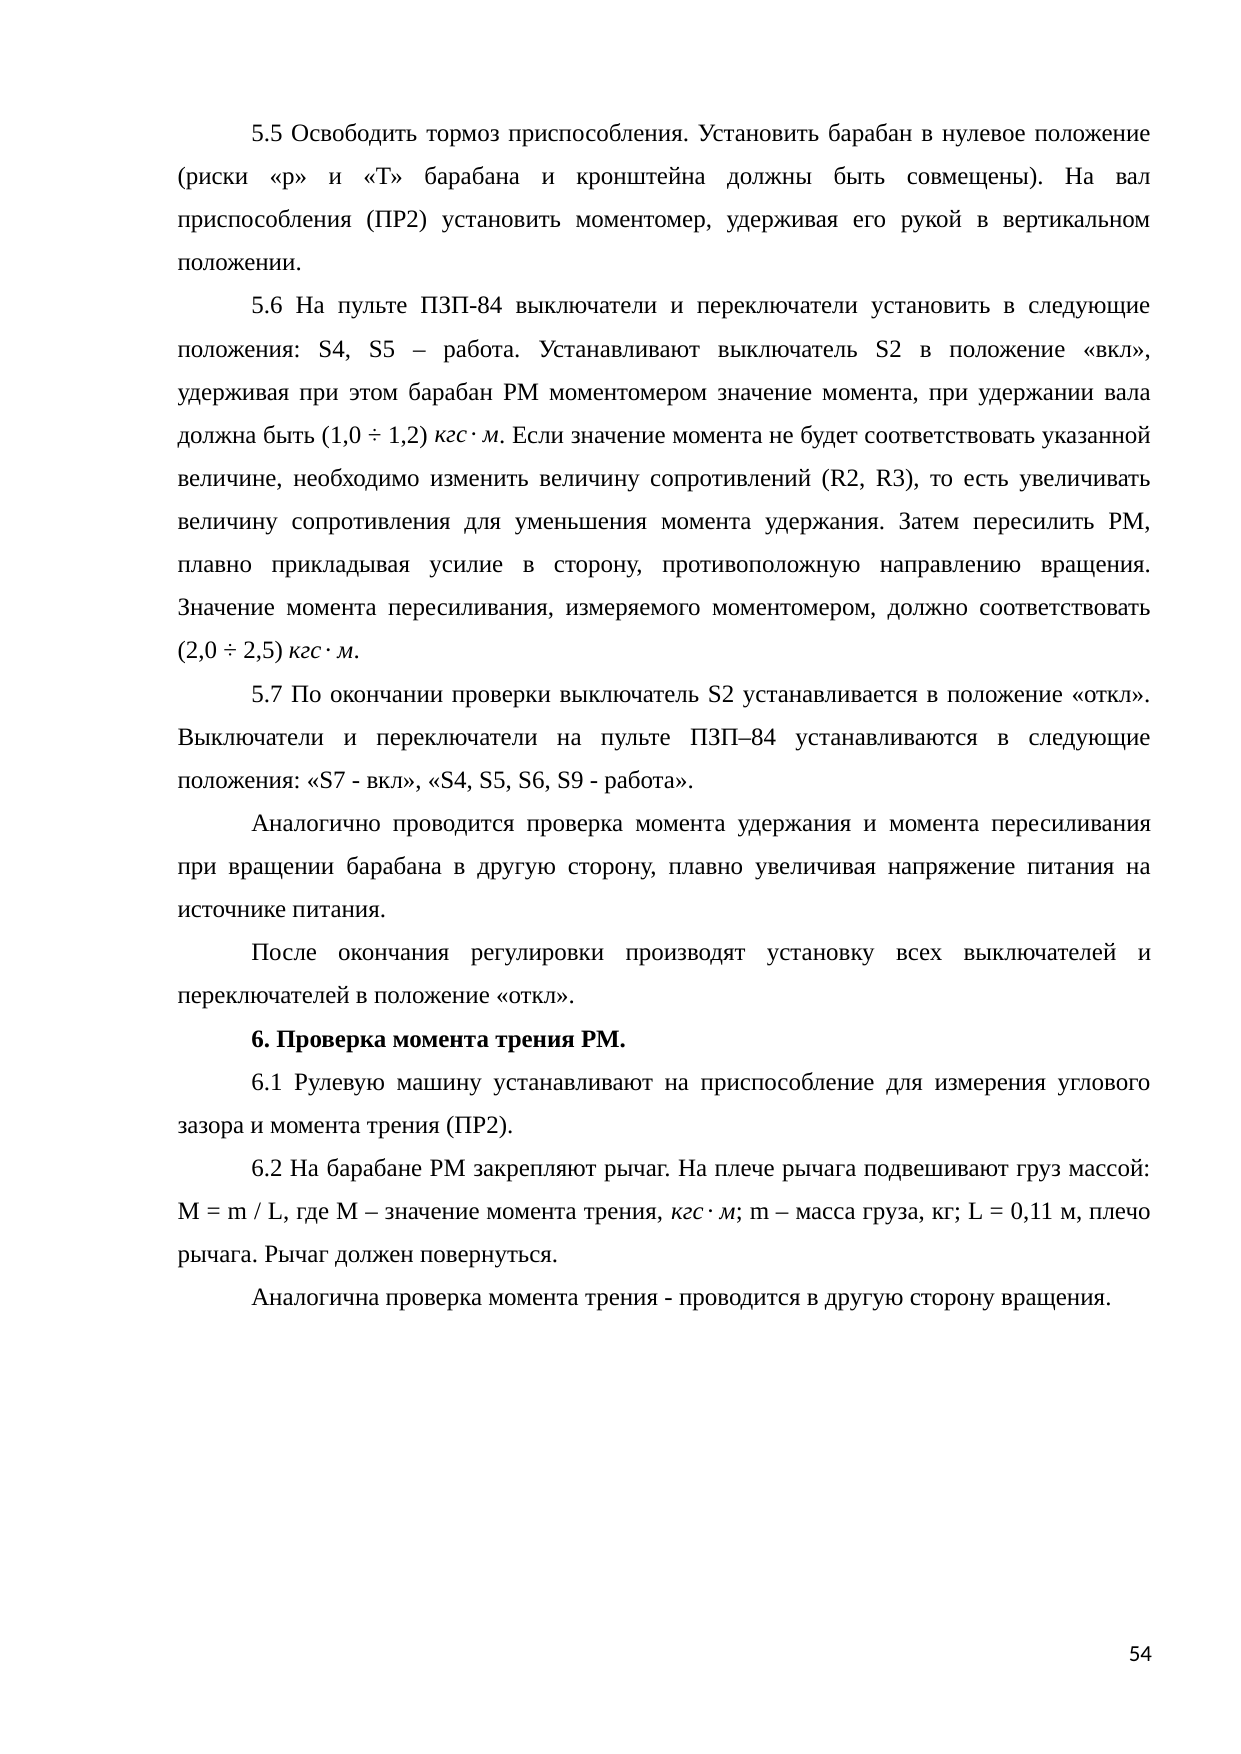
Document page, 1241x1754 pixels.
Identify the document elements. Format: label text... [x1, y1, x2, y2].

text 6. Проверка момента трения РМ. [177, 1024, 1152, 1052]
text 5.7 По окончании проверки выключатель S2 устанавливается в положение «откл». Выключатели и переключатели на пульте ПЗП–84 устанавливаются в следующие положения: «S7 - вкл», «S4, S5, S6, S9 - работа». [177, 679, 1152, 794]
text 6.1 Рулевую машину устанавливают на приспособление для измерения углового зазора и момента трения (ПР2). [177, 1067, 1152, 1139]
text Аналогична проверка момента трения - проводится в другую сторону вращения. [177, 1282, 1152, 1311]
text 5.6 На пульте ПЗП-84 выключатели и переключатели установить в следующие положения: S4, S5 – работа. Устанавливают выключатель S2 в положение «вкл», удерживая при этом барабан РМ моментомером значение момента, при удержании вала должна быть (1,0 ÷ 1,2) . Если значение момента не будет соответствовать указанной величине, необходимо изменить величину сопротивлений (R2, R3), то есть увеличивать величину сопротивления для уменьшения момента удержания. Затем пересилить РМ, плавно прикладывая усилие в сторону, противоположную направлению вращения. Значение момента пересиливания, измеряемого моментомером, должно соответствовать (2,0 ÷ 2,5) . [177, 291, 1152, 664]
text Аналогично проводится проверка момента удержания и момента пересиливания при вращении барабана в другую сторону, плавно увеличивая напряжение питания на источнике питания. [177, 808, 1152, 923]
text После окончания регулировки производят установку всех выключателей и переключателей в положение «откл». [177, 937, 1152, 1009]
text 5.5 Освободить тормоз приспособления. Установить барабан в нулевое положение (риски «р» и «Т» барабана и кронштейна должны быть совмещены). На вал приспособления (ПР2) установить моментомер, удерживая его рукой в вертикальном положении. [177, 118, 1152, 276]
text 6.2 На барабане РМ закрепляют рычаг. На плече рычага подвешивают груз массой: M = m / L, где М – значение момента трения, ; m – масса груза, кг; L = 0,11 м, плечо рычага. Рычаг должен повернуться. [177, 1153, 1152, 1268]
